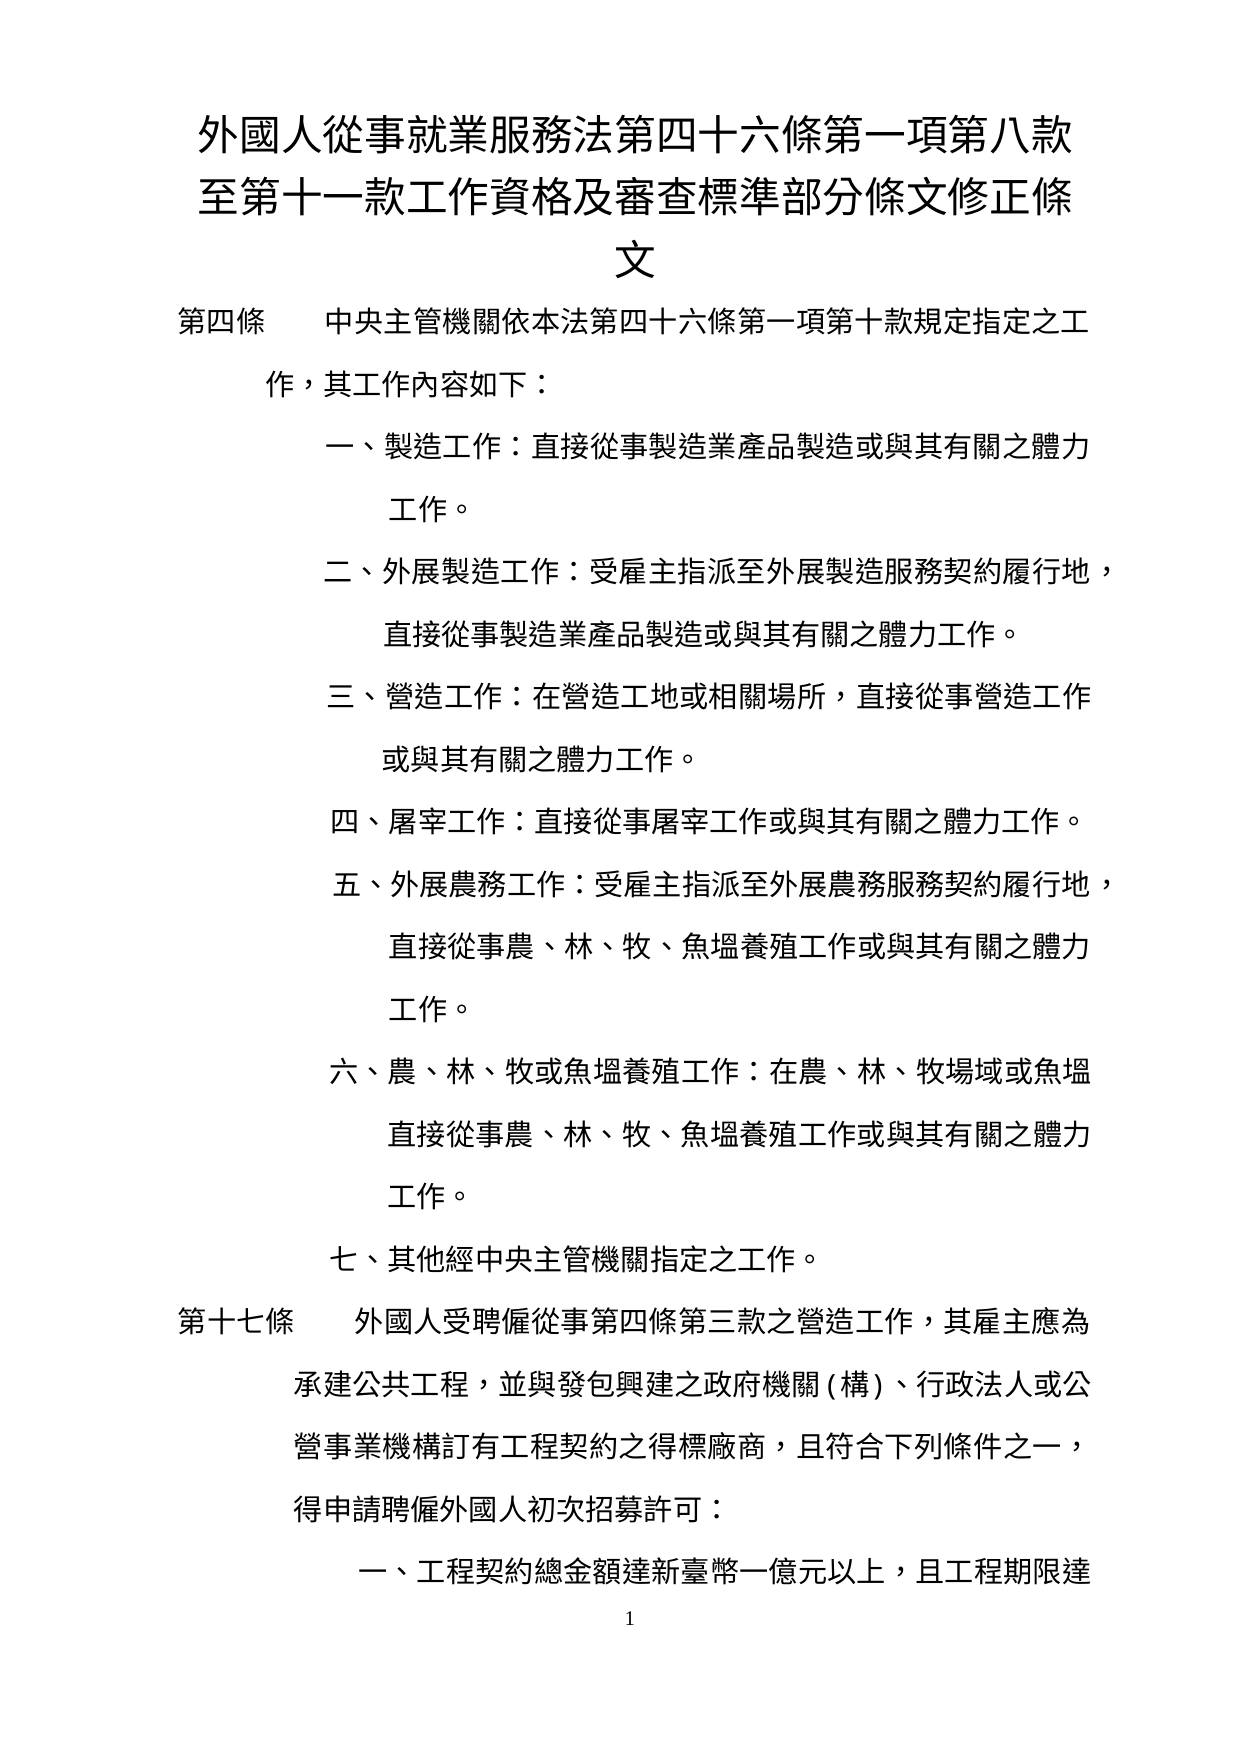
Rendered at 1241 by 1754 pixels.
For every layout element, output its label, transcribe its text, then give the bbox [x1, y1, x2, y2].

text 六、農、林、牧或魚塭養殖工作：在農、林、牧場域或魚塭，直接從事農、林、牧、魚塭養殖工作或與其有關之體力工作。 [329, 1028, 1092, 1216]
text 一、製造工作：直接從事製造業產品製造或與其有關之體力工作。 [325, 403, 1092, 528]
text 一、工程契約總金額達新臺幣一億元以上，且工程期限達 [358, 1528, 1092, 1591]
text 四、屠宰工作：直接從事屠宰工作或與其有關之體力工作。 [265, 778, 1092, 841]
text 七、其他經中央主管機關指定之工作。 [265, 1216, 1092, 1278]
text 三、營造工作：在營造工地或相關場所，直接從事營造工作或與其有關之體力工作。 [326, 653, 1092, 778]
text 外國人從事就業服務法第四十六條第一項第八款至第十一款工作資格及審查標準部分條文修正條文 [177, 91, 1092, 278]
text 第十七條 外國人受聘僱從事第四條第三款之營造工作，其雇主應為承建公共工程，並與發包興建之政府機關(構)、行政法人或公營事業機構訂有工程契約之得標廠商，且符合下列條件之一，得申請聘僱外國人初次招募許可： [177, 1278, 1092, 1528]
text 二、外展製造工作：受雇主指派至外展製造服務契約履行地，直接從事製造業產品製造或與其有關之體力工作。 [323, 528, 1092, 653]
text 第四條 中央主管機關依本法第四十六條第一項第十款規定指定之工作，其工作內容如下： [177, 278, 1092, 403]
text 五、外展農務工作：受雇主指派至外展農務服務契約履行地，直接從事農、林、牧、魚塭養殖工作或與其有關之體力工作。 [332, 841, 1092, 1028]
